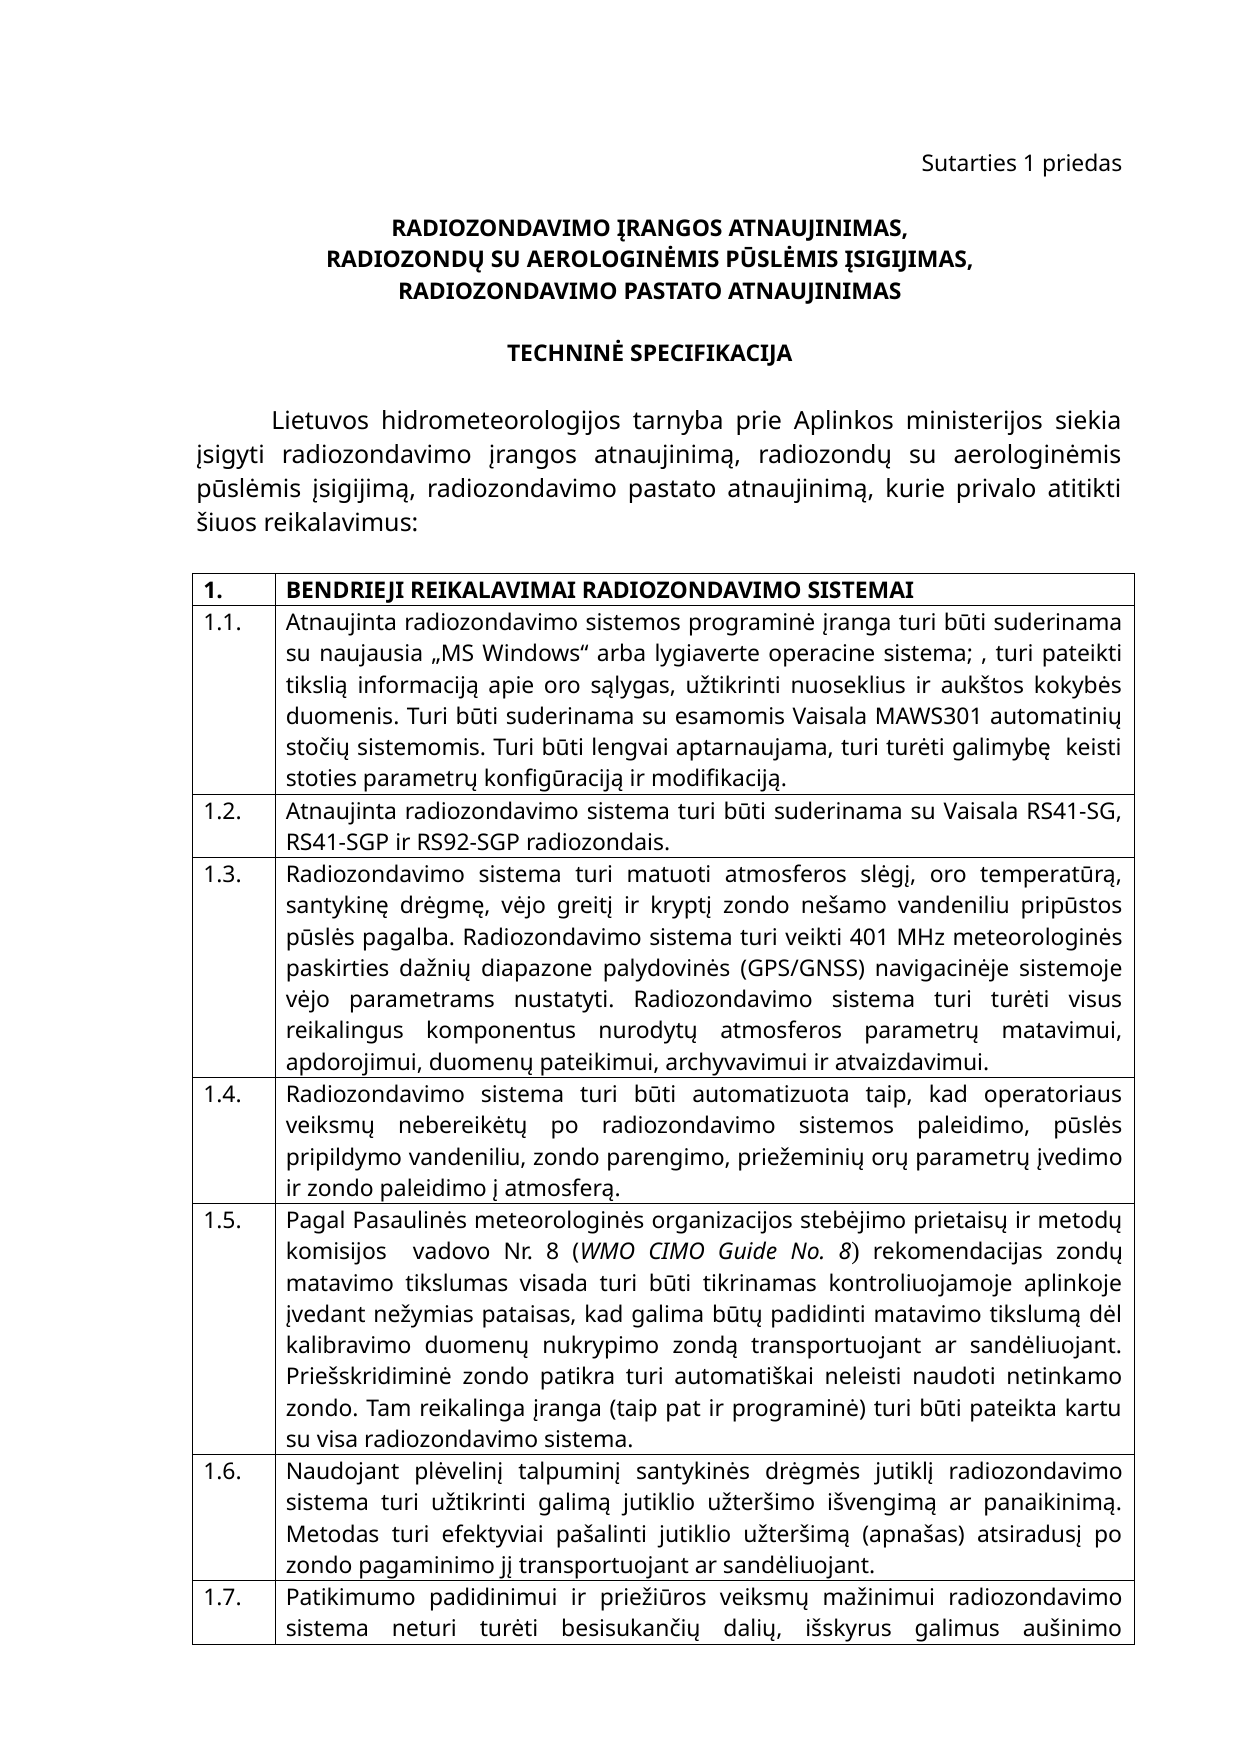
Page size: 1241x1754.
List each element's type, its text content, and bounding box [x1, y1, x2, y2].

text RADIOZONDŲ SU AEROLOGINĖMIS PŪSLĖMIS ĮSIGIJIMAS, [177, 243, 1122, 275]
text Lietuvos hidrometeorologijos tarnyba prie Aplinkos ministerijos siekia įsigyti radiozondavimo įrangos atnaujinimą, radiozondų su aerologinėmis pūslėmis įsigijimą, radiozondavimo pastato atnaujinimą, kurie privalo atitikti šiuos reikalavimus: [196, 402, 1122, 539]
table_cell Pagal Pasaulinės meteorologinės organizacijos stebėjimo prietaisų ir metodų komisijos vadovo Nr. 8 (WMO CIMO Guide No. 8) rekomendacijas zondų matavimo tikslumas visada turi būti tikrinamas kontroliuojamoje aplinkoje įvedant nežymias pataisas, kad galima būtų padidinti matavimo tikslumą dėl kalibravimo duomenų nukrypimo zondą transportuojant ar sandėliuojant. Priešskridiminė zondo patikra turi automatiškai neleisti naudoti netinkamo zondo. Tam reikalinga įranga (taip pat ir programinė) turi būti pateikta kartu su visa radiozondavimo sistema. [276, 1204, 1134, 1454]
table_cell Radiozondavimo sistema turi būti automatizuota taip, kad operatoriaus veiksmų nebereikėtų po radiozondavimo sistemos paleidimo, pūslės pripildymo vandeniliu, zondo parengimo, priežeminių orų parametrų įvedimo ir zondo paleidimo į atmosferą. [276, 1078, 1134, 1203]
table_cell 1.1. [193, 606, 275, 794]
table_cell 1.4. [193, 1078, 275, 1203]
table_cell Atnaujinta radiozondavimo sistema turi būti suderinama su Vaisala RS41-SG, RS41-SGP ir RS92-SGP radiozondais. [276, 795, 1134, 857]
text RADIOZONDAVIMO PASTATO ATNAUJINIMAS [177, 275, 1122, 306]
table_cell 1.6. [193, 1455, 275, 1580]
table_cell Radiozondavimo sistema turi matuoti atmosferos slėgį, oro temperatūrą, santykinę drėgmę, vėjo greitį ir kryptį zondo nešamo vandeniliu pripūstos pūslės pagalba. Radiozondavimo sistema turi veikti 401 MHz meteorologinės paskirties dažnių diapazone palydovinės (GPS/GNSS) navigacinėje sistemoje vėjo parametrams nustatyti. Radiozondavimo sistema turi turėti visus reikalingus komponentus nurodytų atmosferos parametrų matavimui, apdorojimui, duomenų pateikimui, archyvavimui ir atvaizdavimui. [276, 858, 1134, 1077]
table_header 1. [193, 574, 275, 605]
table_cell 1.3. [193, 858, 275, 1077]
text Sutarties 1 priedas [177, 147, 1122, 178]
text RADIOZONDAVIMO ĮRANGOS ATNAUJINIMAS, [177, 212, 1122, 243]
table_cell Naudojant plėvelinį talpuminį santykinės drėgmės jutiklį radiozondavimo sistema turi užtikrinti galimą jutiklio užteršimo išvengimą ar panaikinimą. Metodas turi efektyviai pašalinti jutiklio užteršimą (apnašas) atsiradusį po zondo pagaminimo jį transportuojant ar sandėliuojant. [276, 1455, 1134, 1580]
table_cell Patikimumo padidinimui ir priežiūros veiksmų mažinimui radiozondavimo sistema neturi turėti besisukančių dalių, išskyrus galimus aušinimo [276, 1581, 1134, 1644]
table_cell 1.2. [193, 795, 275, 857]
table_cell 1.7. [193, 1581, 275, 1644]
text TECHNINĖ SPECIFIKACIJA [177, 337, 1122, 368]
table_header BENDRIEJI REIKALAVIMAI RADIOZONDAVIMO SISTEMAI [276, 574, 1134, 605]
table_cell Atnaujinta radiozondavimo sistemos programinė įranga turi būti suderinama su naujausia „MS Windows“ arba lygiaverte operacine sistema; , turi pateikti tikslią informaciją apie oro sąlygas, užtikrinti nuoseklius ir aukštos kokybės duomenis. Turi būti suderinama su esamomis Vaisala MAWS301 automatinių stočių sistemomis. Turi būti lengvai aptarnaujama, turi turėti galimybę keisti stoties parametrų konfigūraciją ir modifikaciją. [276, 606, 1134, 794]
table_cell 1.5. [193, 1204, 275, 1454]
